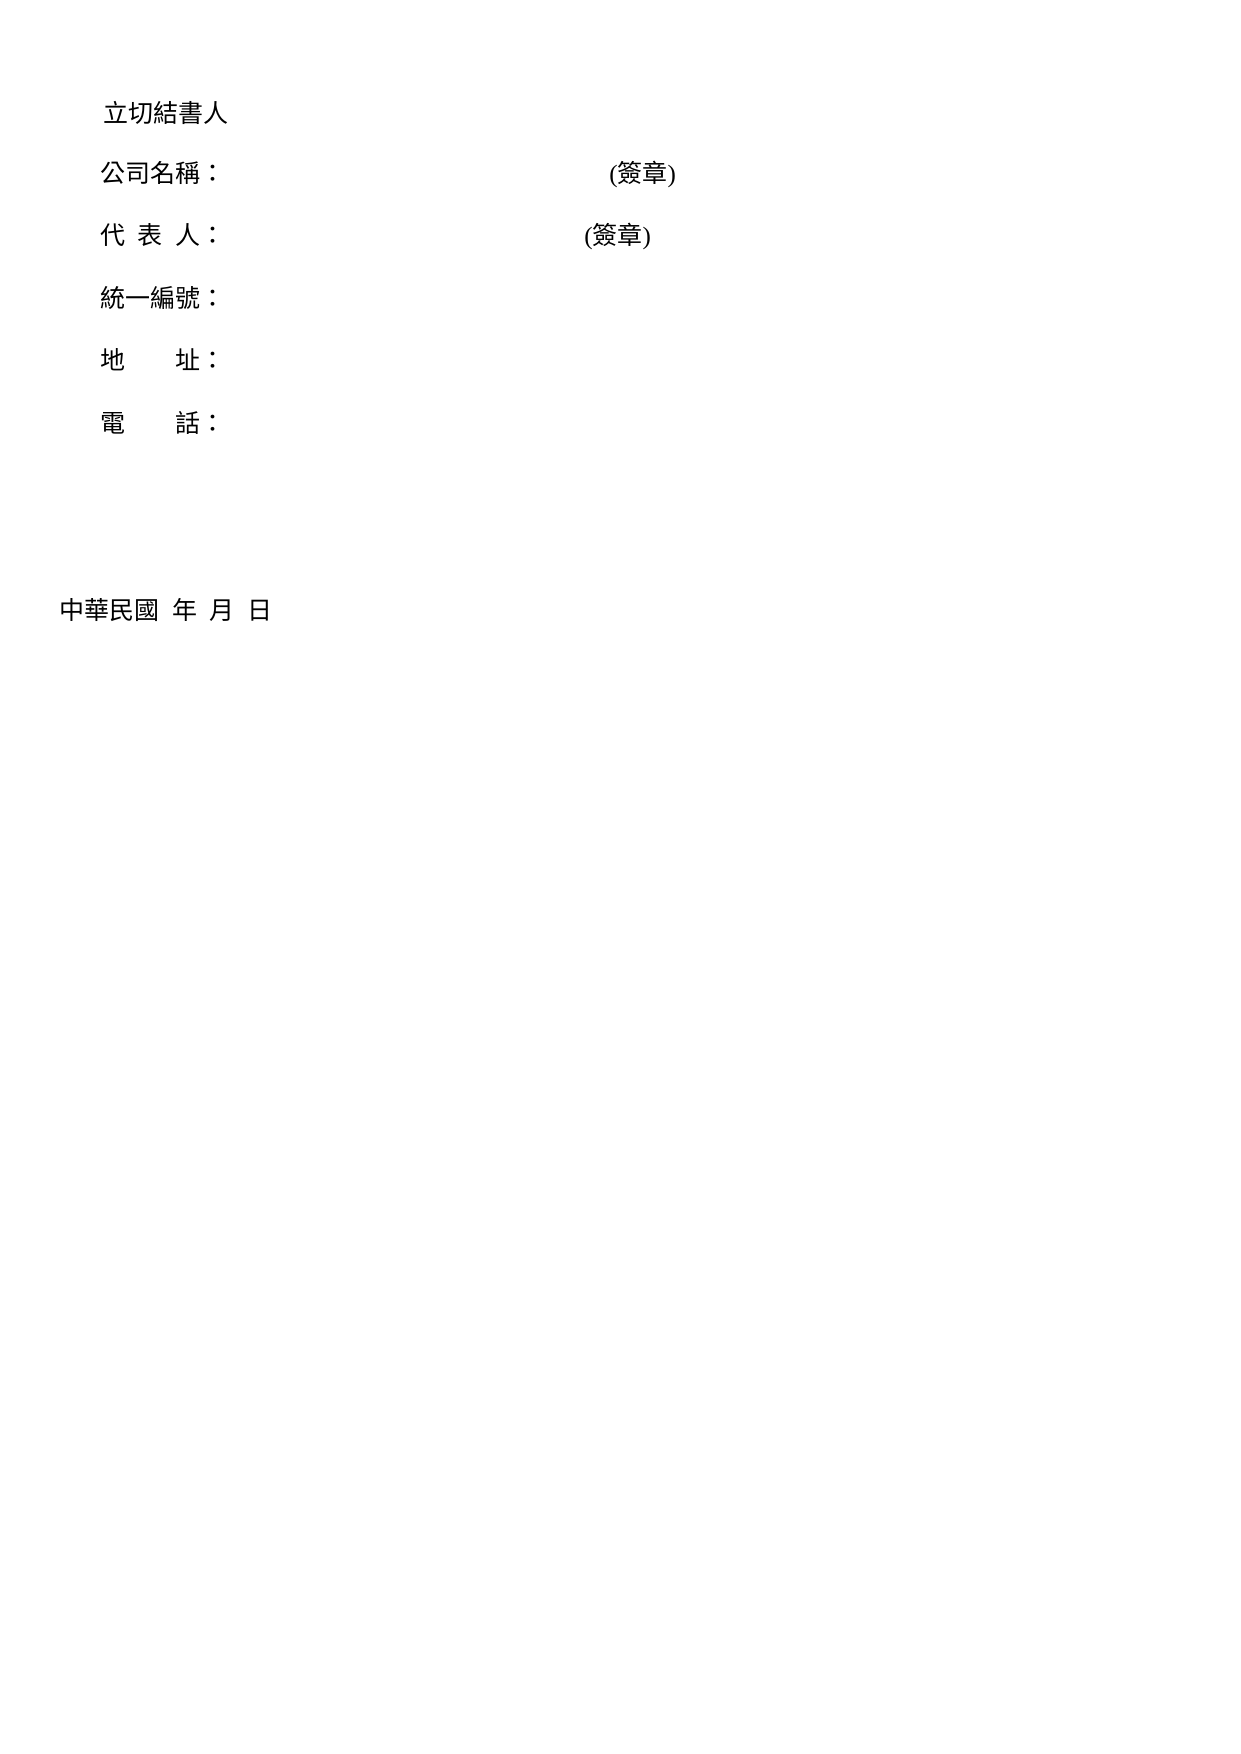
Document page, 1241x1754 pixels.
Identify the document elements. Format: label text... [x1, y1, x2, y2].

text 公司名稱： (簽章) [59, 129, 1178, 192]
text 立切結書人 [103, 93, 1156, 129]
text 統一編號： [59, 254, 1178, 317]
text 代 表 人： (簽章) [59, 192, 1178, 254]
text 電 話： [59, 379, 1178, 442]
text 中華民國 年 月 日 [59, 567, 1181, 629]
text 地 址： [59, 317, 1178, 379]
